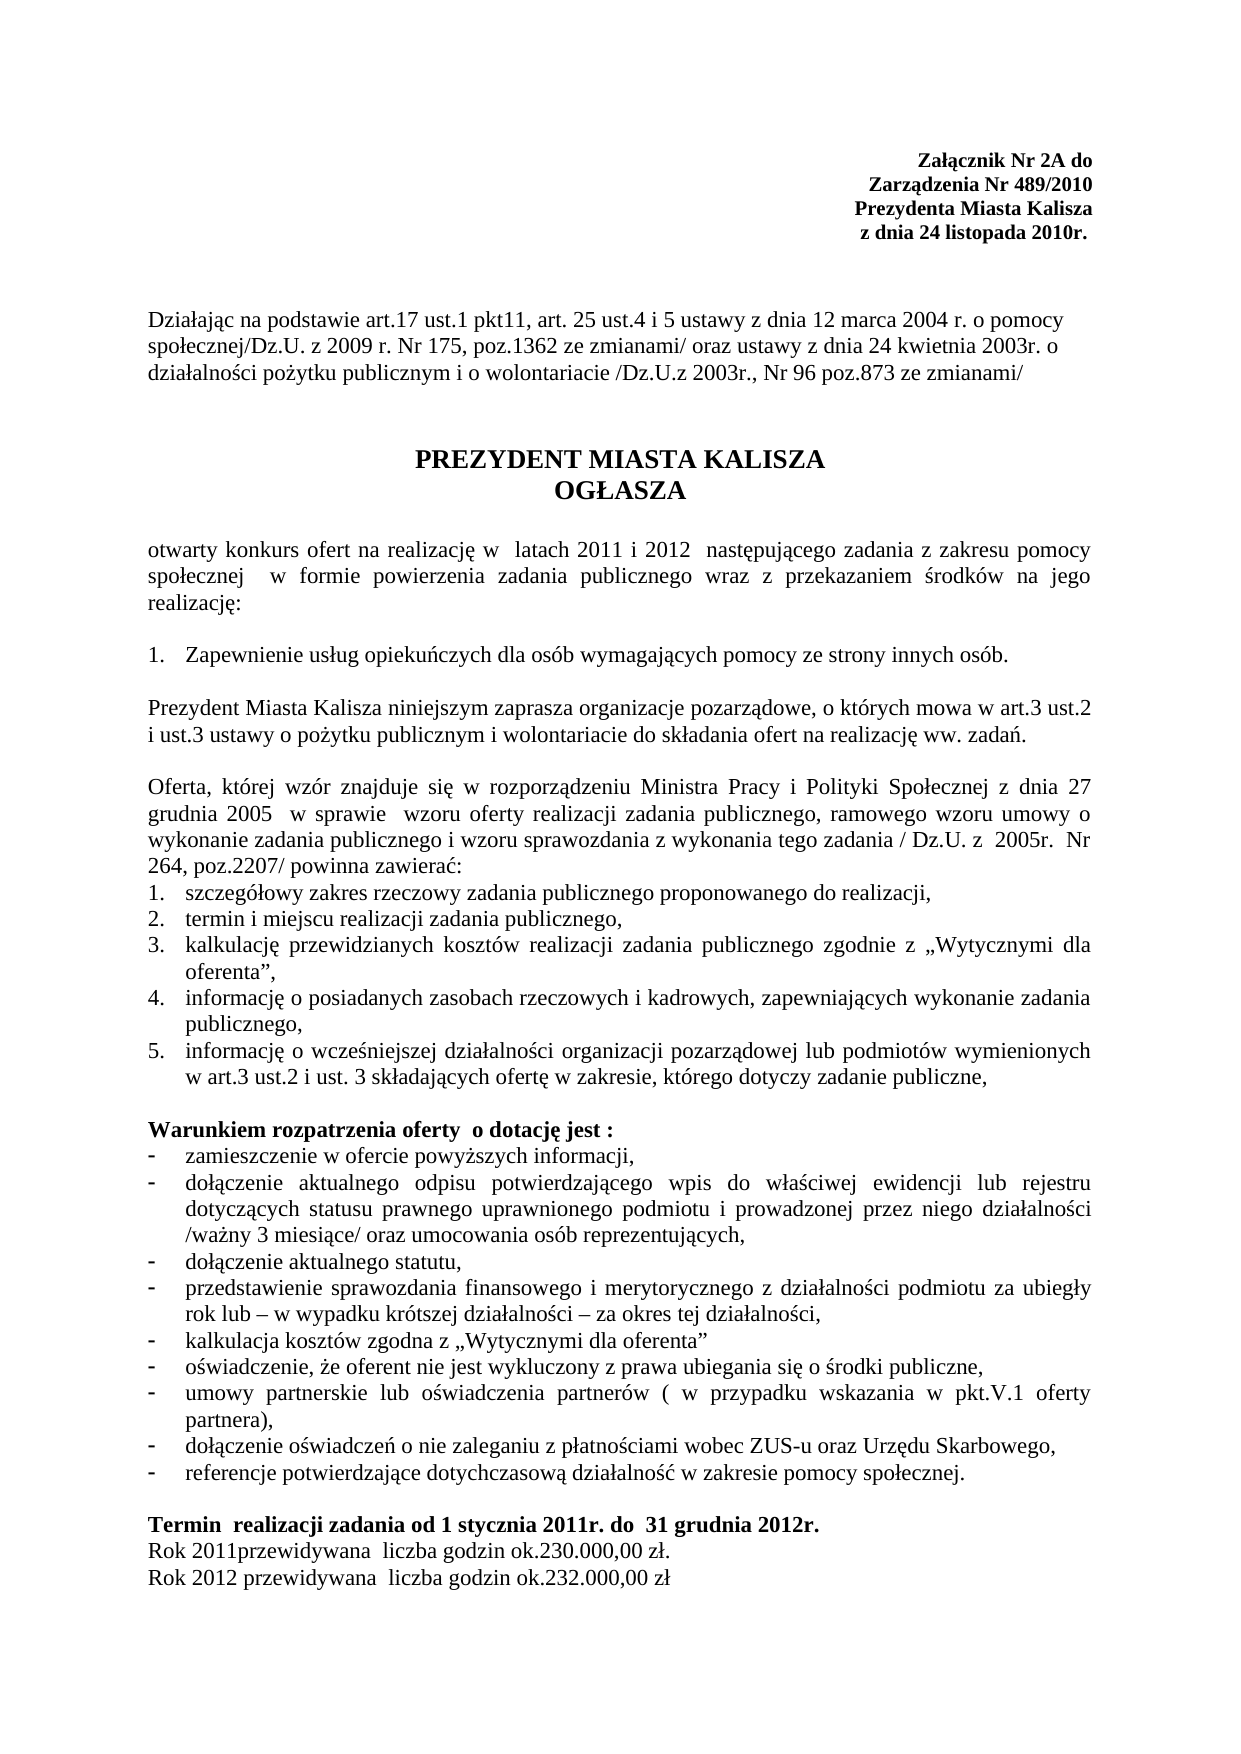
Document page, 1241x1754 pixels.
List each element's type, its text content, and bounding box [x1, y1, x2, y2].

text Działając na podstawie art.17 ust.1 pkt11, art. 25 ust.4 i 5 ustawy z dnia 12 marca 2004 r. o pomocy społecznej/Dz.U. z 2009 r. Nr 175, poz.1362 ze zmianami/ oraz ustawy z dnia 24 kwietnia 2003r. o działalności pożytku publicznym i o wolontariacie /Dz.U.z 2003r., Nr 96 poz.873 ze zmianami/ [148, 306, 1093, 385]
list referencje potwierdzające dotychczasową działalność w zakresie pomocy społecznej. [148, 1458, 1093, 1485]
text Termin realizacji zadania od 1 stycznia 2011r. do 31 grudnia 2012r. [148, 1511, 1093, 1538]
text otwarty konkurs ofert na realizację w latach 2011 i 2012 następującego zadania z zakresu pomocy społecznej w formie powierzenia zadania publicznego wraz z przekazaniem środków na jego realizację: [148, 536, 1093, 615]
list dołączenie aktualnego statutu, [148, 1248, 1093, 1274]
text Warunkiem rozpatrzenia oferty o dotację jest : [148, 1116, 1093, 1142]
list Zapewnienie usług opiekuńczych dla osób wymagających pomocy ze strony innych osób. [148, 642, 1093, 668]
text Rok 2012 przewidywana liczba godzin ok.232.000,00 zł [148, 1564, 1093, 1590]
list termin i miejscu realizacji zadania publicznego, [148, 905, 1093, 931]
list informację o wcześniejszej działalności organizacji pozarządowej lub podmiotów wymienionych w art.3 ust.2 i ust. 3 składających ofertę w zakresie, którego dotyczy zadanie publiczne, [148, 1037, 1093, 1089]
list kalkulację przewidzianych kosztów realizacji zadania publicznego zgodnie z „Wytycznymi dla oferenta”, [148, 931, 1093, 984]
text Załącznik Nr 2A do Zarządzenia Nr 489/2010 Prezydenta Miasta Kalisza z dnia 24 listopada 2010r. [148, 148, 1093, 244]
list informację o posiadanych zasobach rzeczowych i kadrowych, zapewniających wykonanie zadania publicznego, [148, 984, 1093, 1037]
list dołączenie aktualnego odpisu potwierdzającego wpis do właściwej ewidencji lub rejestru dotyczących statusu prawnego uprawnionego podmiotu i prowadzonej przez niego działalności /ważny 3 miesiące/ oraz umocowania osób reprezentujących, [148, 1169, 1093, 1248]
text PREZYDENT MIASTA KALISZA OGŁASZA [148, 443, 1093, 505]
list kalkulacja kosztów zgodna z „Wytycznymi dla oferenta” [148, 1327, 1093, 1353]
text Rok 2011przewidywana liczba godzin ok.230.000,00 zł. [148, 1538, 1093, 1564]
list zamieszczenie w ofercie powyższych informacji, [148, 1142, 1093, 1169]
text Prezydent Miasta Kalisza niniejszym zaprasza organizacje pozarządowe, o których mowa w art.3 ust.2 i ust.3 ustawy o pożytku publicznym i wolontariacie do składania ofert na realizację ww. zadań. [148, 694, 1093, 747]
list oświadczenie, że oferent nie jest wykluczony z prawa ubiegania się o środki publiczne, [148, 1353, 1093, 1379]
list dołączenie oświadczeń o nie zaleganiu z płatnościami wobec ZUS-u oraz Urzędu Skarbowego, [148, 1432, 1093, 1458]
list szczegółowy zakres rzeczowy zadania publicznego proponowanego do realizacji, [148, 879, 1093, 905]
text Oferta, której wzór znajduje się w rozporządzeniu Ministra Pracy i Polityki Społecznej z dnia 27 grudnia 2005 w sprawie wzoru oferty realizacji zadania publicznego, ramowego wzoru umowy o wykonanie zadania publicznego i wzoru sprawozdania z wykonania tego zadania / Dz.U. z 2005r. Nr 264, poz.2207/ powinna zawierać: [148, 773, 1093, 879]
list umowy partnerskie lub oświadczenia partnerów ( w przypadku wskazania w pkt.V.1 oferty partnera), [148, 1379, 1093, 1432]
list przedstawienie sprawozdania finansowego i merytorycznego z działalności podmiotu za ubiegły rok lub – w wypadku krótszej działalności – za okres tej działalności, [148, 1274, 1093, 1327]
